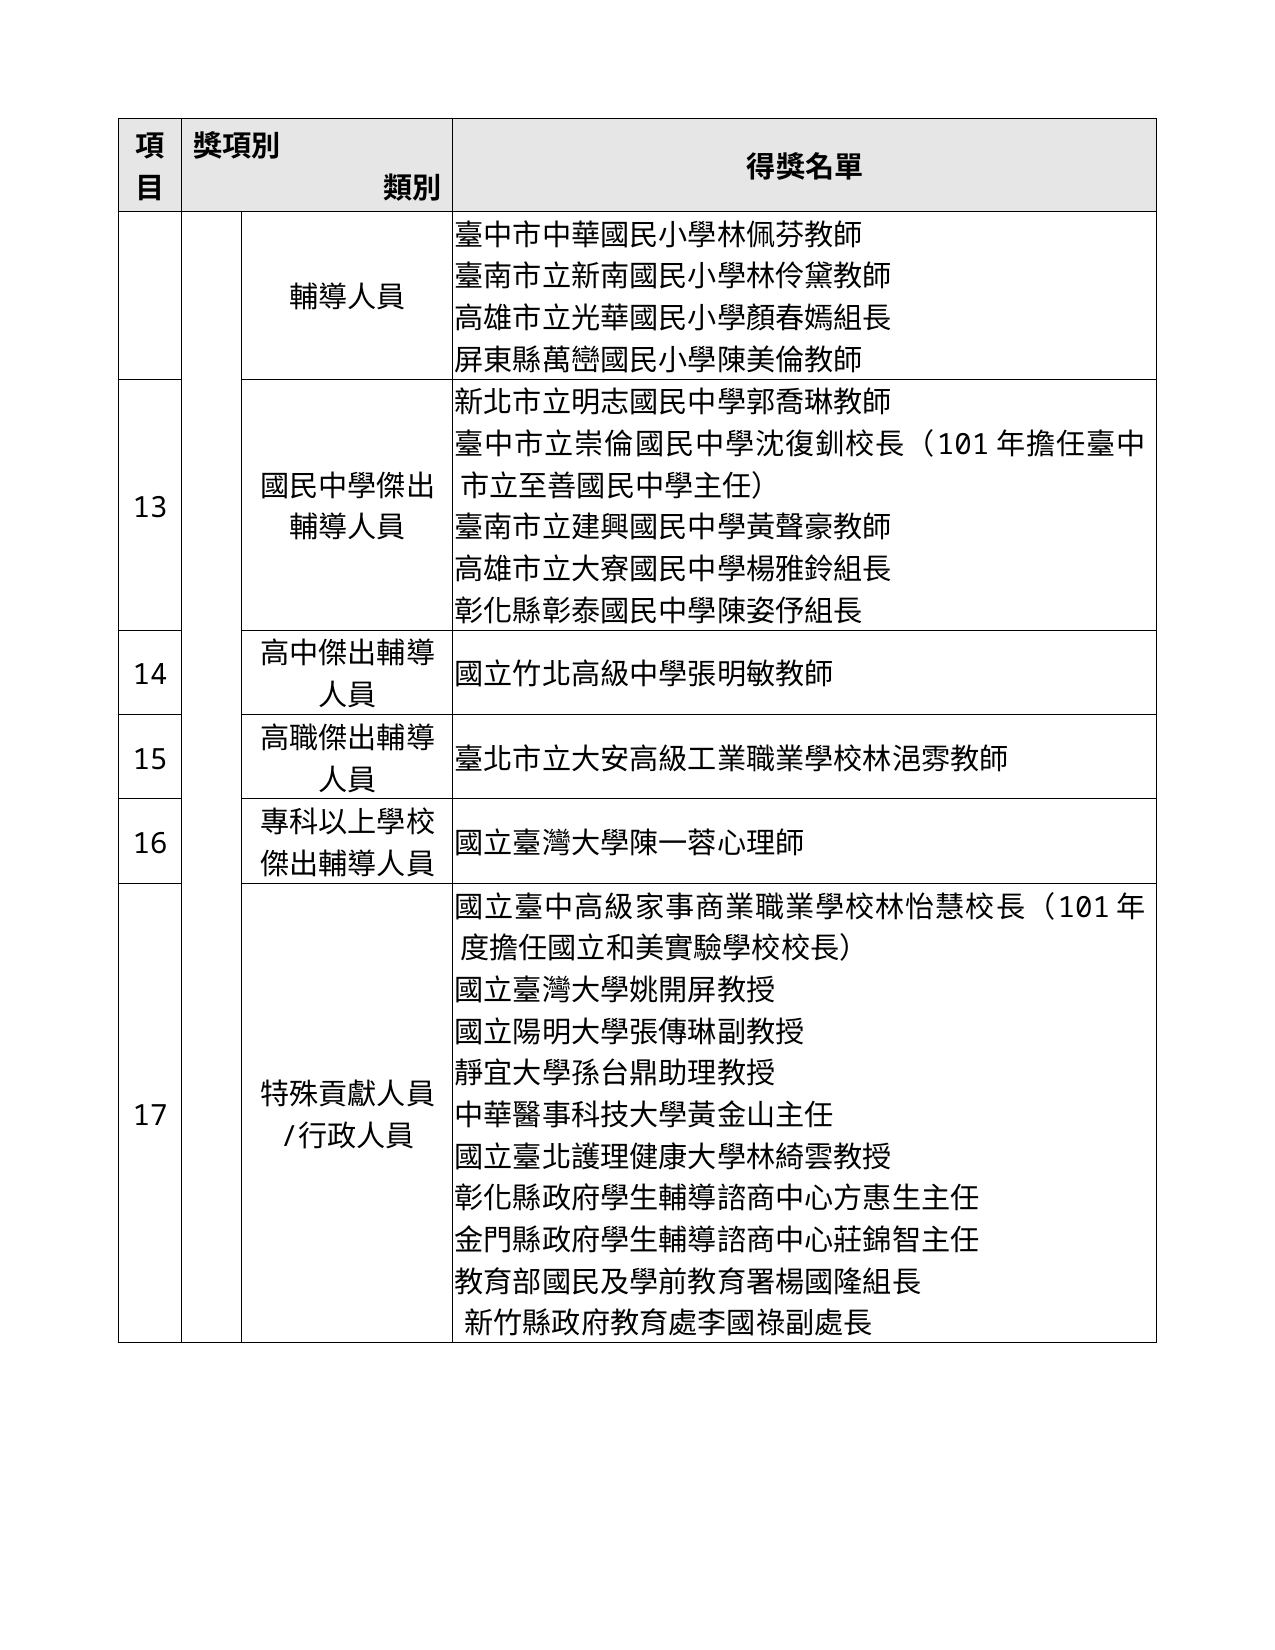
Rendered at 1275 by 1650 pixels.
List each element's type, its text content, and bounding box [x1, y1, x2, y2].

table_cell 新北市立明志國民中學郭喬琳教師 臺中市立崇倫國民中學沈復釧校長（101年擔任臺中市立至善國民中學主任） 臺南市立建興國民中學黃聲豪教師 高雄市立大寮國民中學楊雅鈴組長 彰化縣彰泰國民中學陳姿伃組長 [453, 380, 1156, 629]
table_cell 國民中學傑出輔導人員 [242, 380, 452, 629]
table_header 項目 [119, 119, 181, 211]
table_cell [119, 212, 181, 378]
table_cell 專科以上學校傑出輔導人員 [242, 799, 452, 883]
table_cell 國立臺灣大學陳一蓉心理師 [453, 799, 1156, 883]
table_cell 17 [119, 884, 181, 1342]
table_cell 臺北市立大安高級工業職業學校林浥雰教師 [453, 715, 1156, 798]
table_cell 國立竹北高級中學張明敏教師 [453, 631, 1156, 714]
table_cell 14 [119, 631, 181, 714]
table_cell 15 [119, 715, 181, 798]
table_cell 特殊貢獻人員/行政人員 [242, 884, 452, 1342]
table_cell 國立臺中高級家事商業職業學校林怡慧校長（101年度擔任國立和美實驗學校校長） 國立臺灣大學姚開屏教授 國立陽明大學張傳琳副教授 靜宜大學孫台鼎助理教授 中華醫事科技大學黃金山主任 國立臺北護理健康大學林綺雲教授 彰化縣政府學生輔導諮商中心方惠生主任 金門縣政府學生輔導諮商中心莊錦智主任 教育部國民及學前教育署楊國隆組長 新竹縣政府教育處李國祿副處長 [453, 884, 1156, 1342]
table_cell 輔導人員 [242, 212, 452, 378]
table_header 獎項別 類別 [182, 119, 452, 211]
table_cell 臺中市中華國民小學林佩芬教師 臺南市立新南國民小學林伶黛教師 高雄市立光華國民小學顏春嫣組長 屏東縣萬巒國民小學陳美倫教師 [453, 212, 1156, 378]
table_cell 16 [119, 799, 181, 883]
table_cell [182, 212, 241, 1342]
table_cell 高中傑出輔導人員 [242, 631, 452, 714]
table_cell 高職傑出輔導人員 [242, 715, 452, 798]
table_cell 13 [119, 380, 181, 629]
table_header 得獎名單 [453, 119, 1156, 211]
